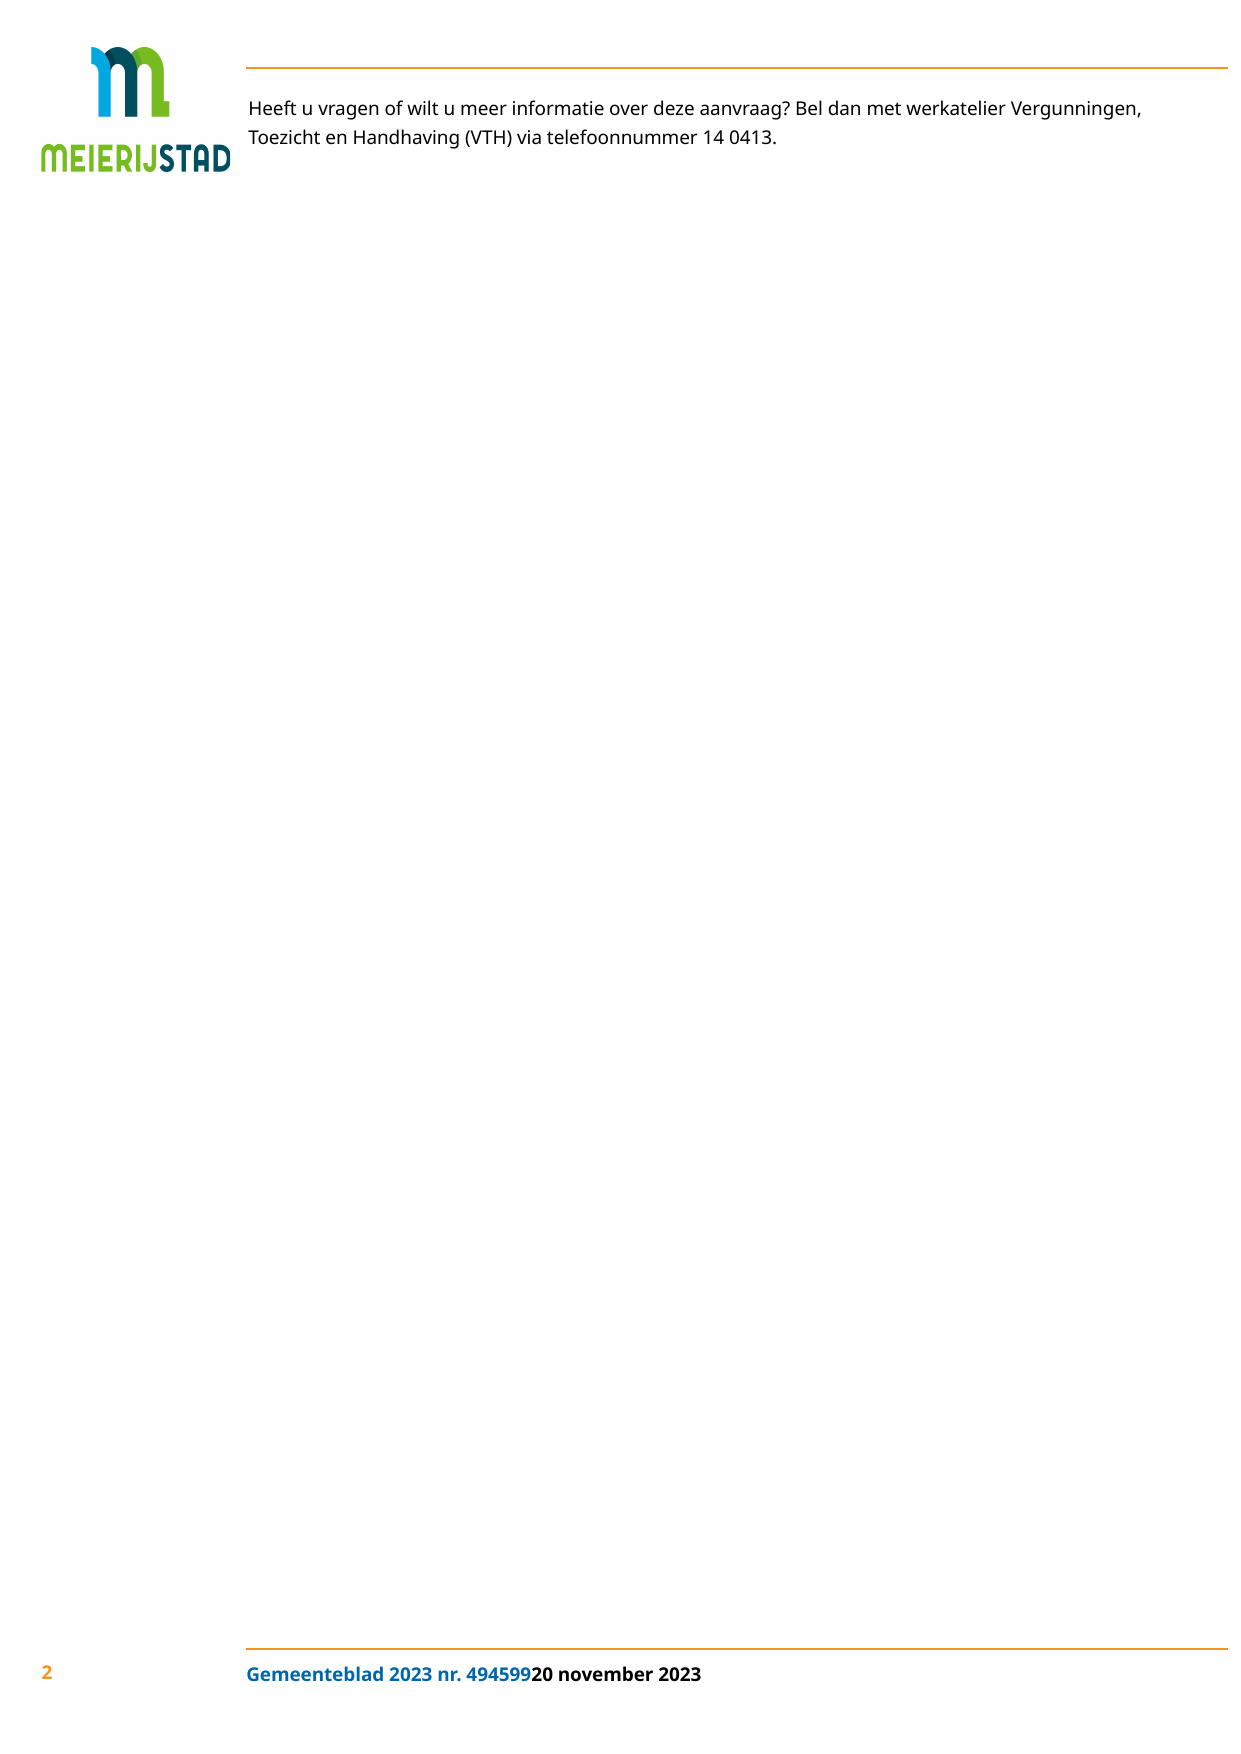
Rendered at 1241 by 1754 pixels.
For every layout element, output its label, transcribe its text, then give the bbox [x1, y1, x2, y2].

text Heeft u vragen of wilt u meer informatie over deze aanvraag? Bel dan met werkatelier Vergunningen, Toezicht en Handhaving (VTH) via telefoonnummer 14 0413. [248, 95, 1152, 150]
picture [41, 47, 231, 172]
